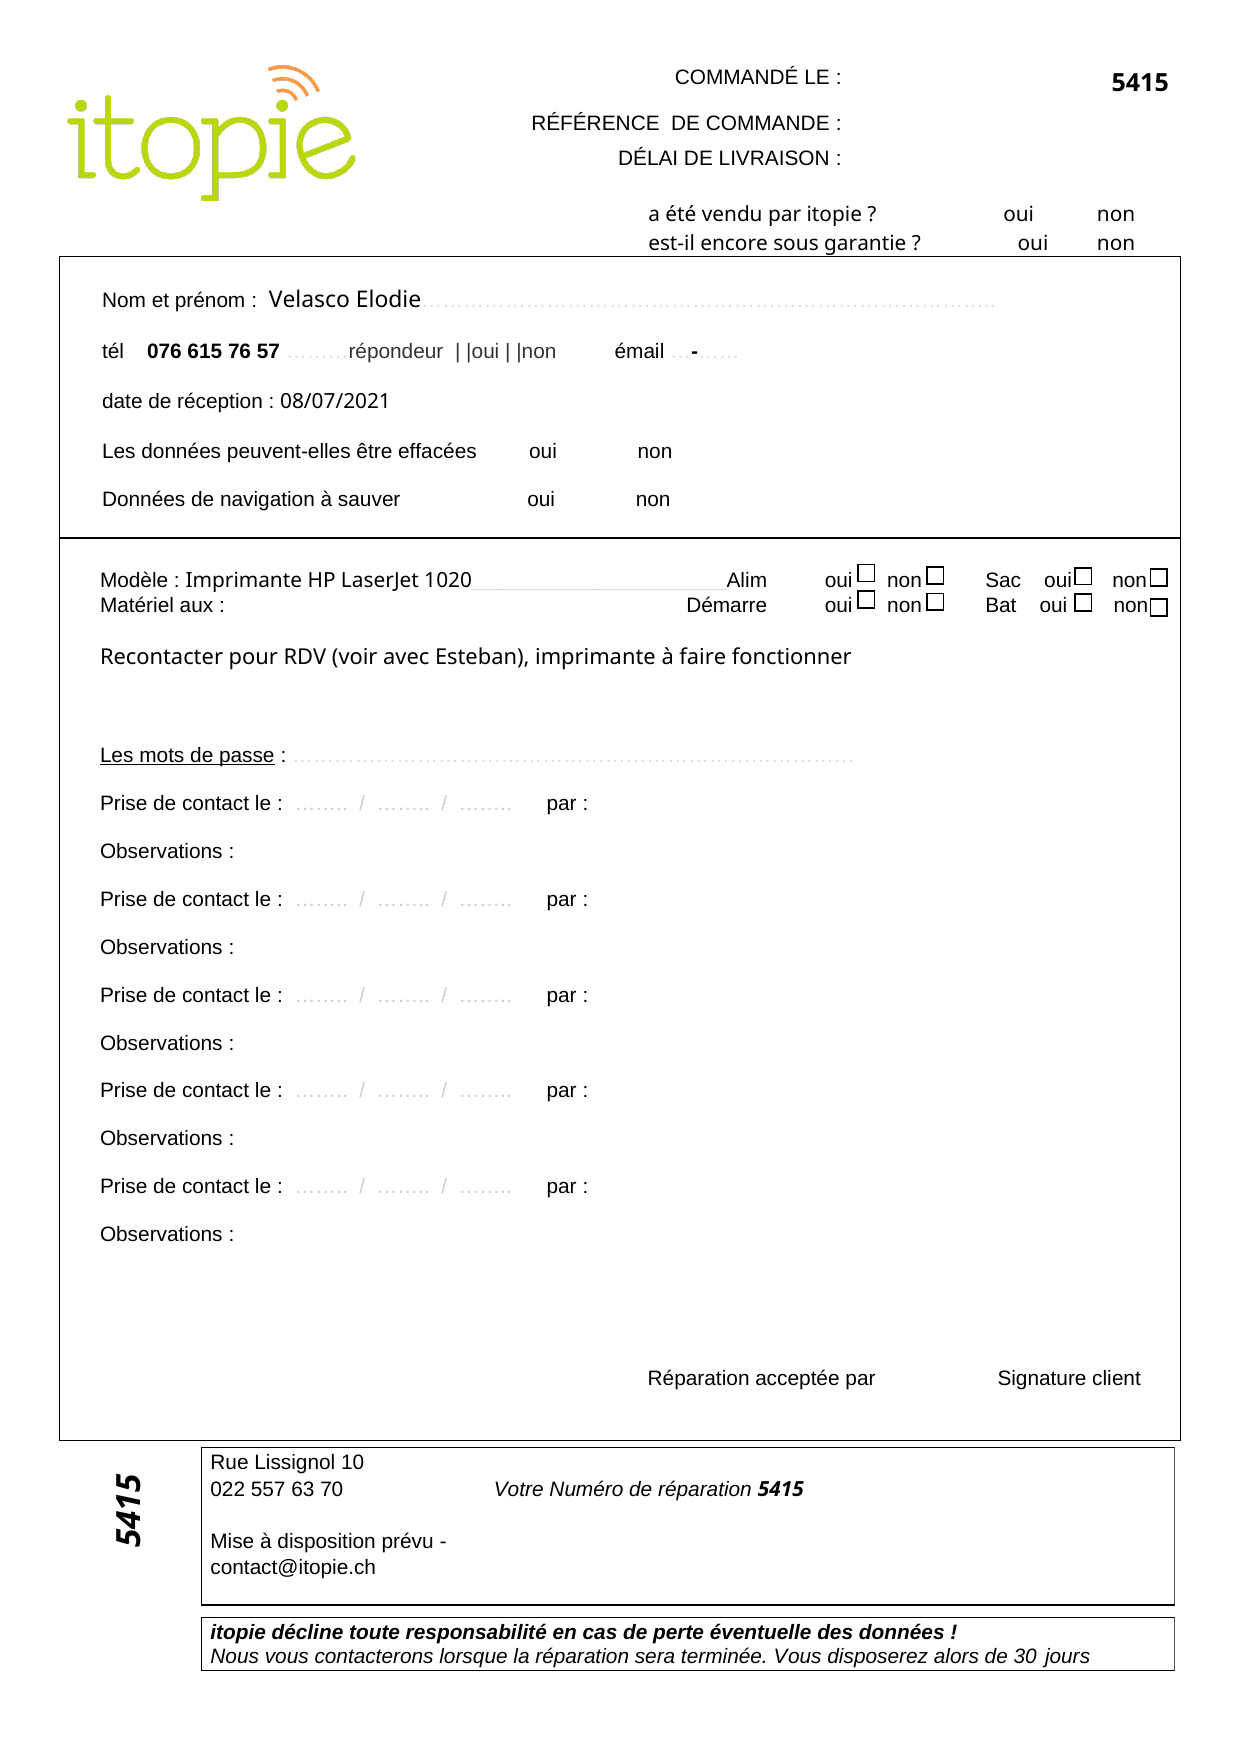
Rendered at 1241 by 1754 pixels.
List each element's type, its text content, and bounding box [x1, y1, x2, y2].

text Réparation acceptée par Signature client [60, 1363, 1180, 1390]
table_cell RÉFÉRENCE DE COMMANDE : [490, 105, 847, 140]
text Modèle : Imprimante HP LaserJet 1020 Alim oui non Sac oui non [879, 562, 925, 590]
text Les mots de passe : ……………………………………………………………………… [60, 740, 1180, 767]
text est-il encore sous garantie ? oui non [59, 228, 1181, 256]
table_header COMMANDÉ LE : [490, 59, 847, 104]
table_cell itopie décline toute responsabilité en cas de perte éventuelle des données ! Nous vous contacterons lorsque la réparation sera terminée. Vous disposerez alors de 30 jours [195, 1611, 1180, 1677]
table_cell [847, 140, 1180, 175]
text Observations : [60, 1219, 1180, 1246]
text Prise de contact le : …….. / …….. / …….. par : [60, 979, 1180, 1006]
table_cell [847, 105, 1180, 140]
text Modèle : Imprimante HP LaserJet 1020 Alim oui non Sac oui non [60, 562, 856, 590]
text Les données peuvent-elles être effacées oui non [60, 436, 1180, 463]
text Matériel aux : Démarre oui non Bat oui non [60, 590, 1180, 617]
text Prise de contact le : …….. / …….. / …….. par : [60, 788, 1180, 815]
table_cell DÉLAI DE LIVRAISON : [490, 140, 847, 175]
text a été vendu par itopie ? oui non [59, 199, 1181, 228]
text Recontacter pour RDV (voir avec Esteban), imprimante à faire fonctionner [60, 638, 1180, 671]
text Observations : [60, 1027, 1180, 1054]
text tél 076 615 76 57 ………répondeur | |oui | |non émail …-…… [60, 335, 1180, 362]
table_header Rue Lissignol 10 022 557 63 70 Votre Numéro de réparation 5415 Mise à disposition prévu - contact@itopie.ch [195, 1441, 1180, 1611]
text Nom et prénom : Velasco Elodie……………………………………………………………………….. [60, 280, 1180, 314]
table_header 5415 [847, 59, 1180, 104]
text Observations : [60, 931, 1180, 958]
text Prise de contact le : …….. / …….. / …….. par : [60, 883, 1180, 911]
text Prise de contact le : …….. / …….. / …….. par : [60, 1075, 1180, 1102]
text Données de navigation à sauver oui non [60, 484, 1180, 511]
picture [67, 65, 356, 201]
text Modèle : Imprimante HP LaserJet 1020 Alim oui non Sac oui non [948, 562, 1180, 590]
text Prise de contact le : …….. / …….. / …….. par : [60, 1171, 1180, 1198]
text date de réception : 08/07/2021 [60, 383, 1180, 415]
text Observations : [60, 836, 1180, 863]
table_header 5415 [59, 1441, 195, 1677]
text Observations : [60, 1123, 1180, 1150]
